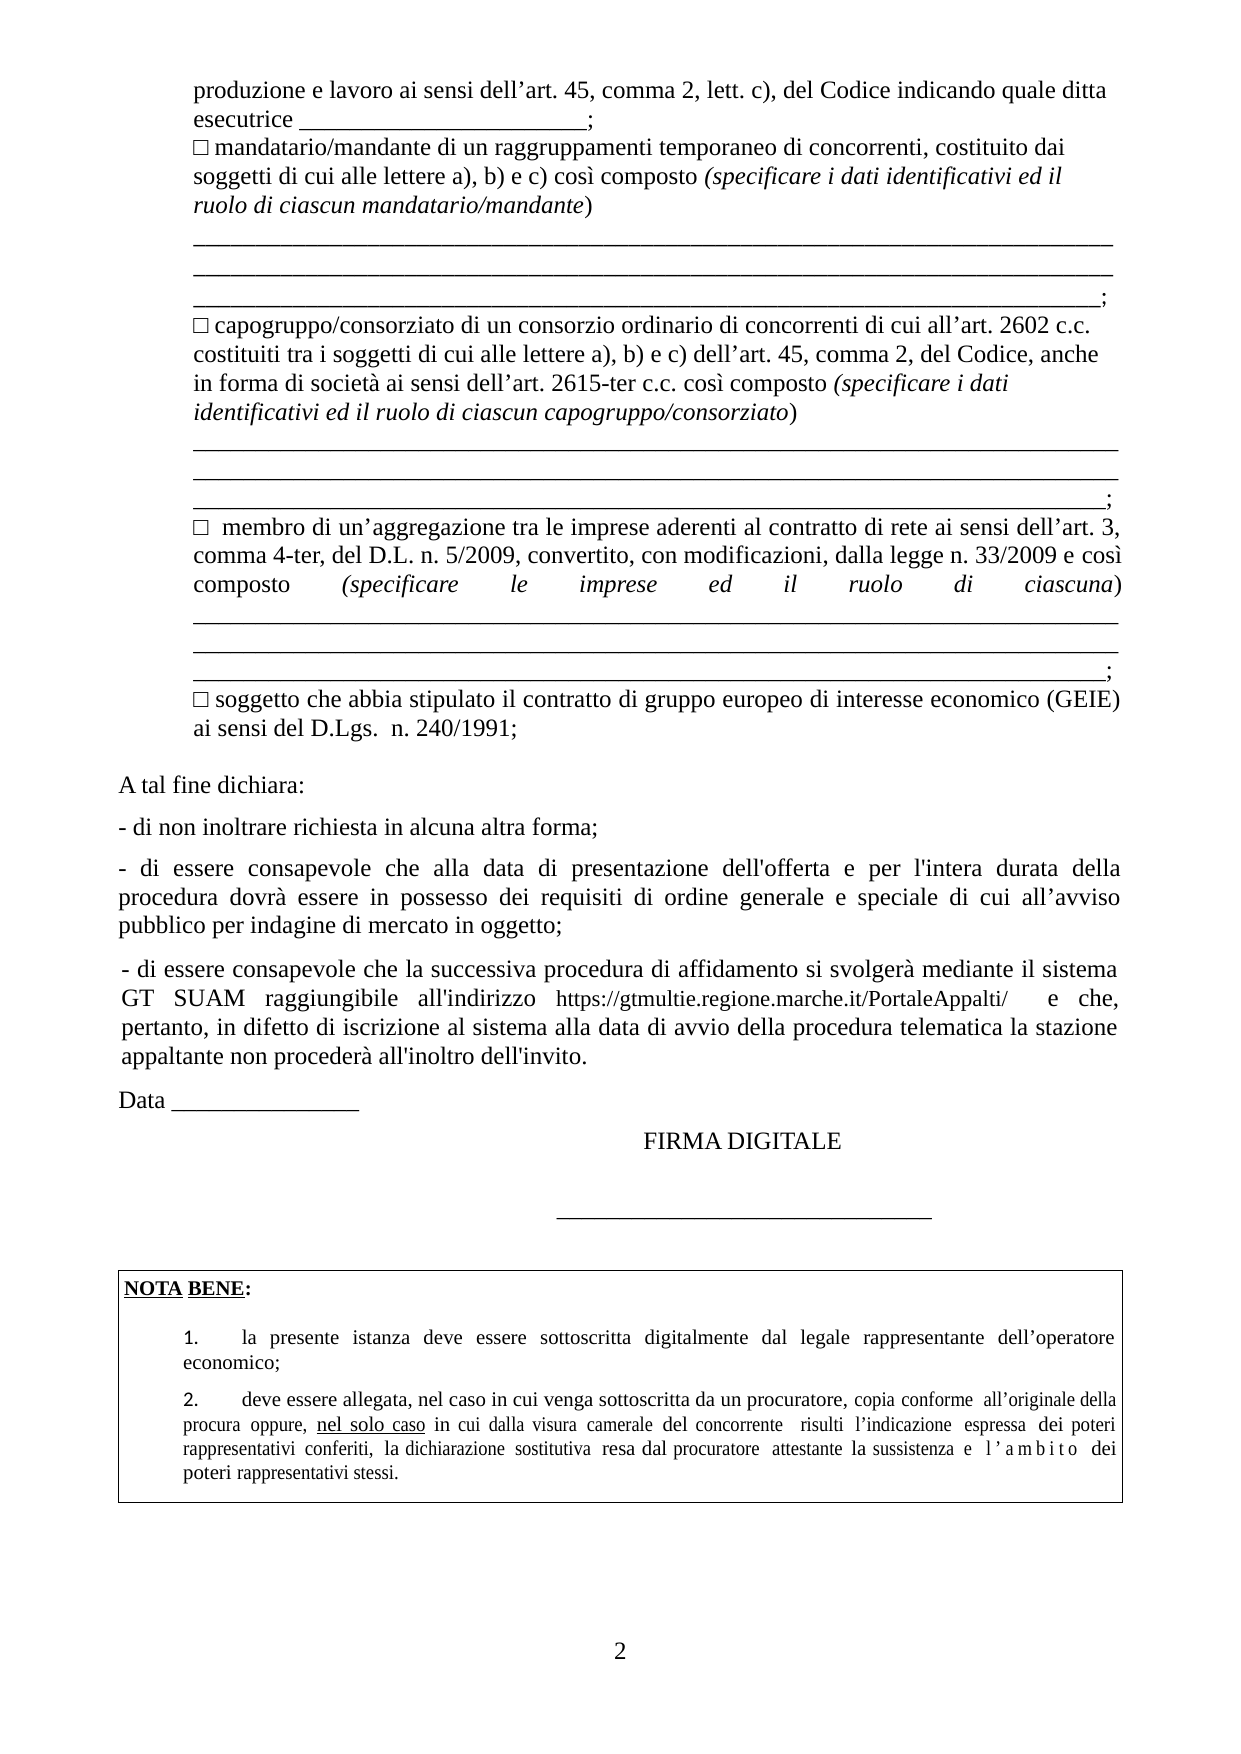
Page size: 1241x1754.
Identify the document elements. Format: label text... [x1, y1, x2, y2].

text - di essere consapevole che alla data di presentazione dell'offerta e per l'intera durata della procedura dovrà essere in possesso dei requisiti di ordine generale e speciale di cui all’avviso pubblico per indagine di mercato in oggetto; [118, 853, 1122, 939]
text Data _______________ [118, 1085, 1122, 1114]
list _____________________________________________________________________________________________________________________________________________________________________________________________________________________________; [193, 425, 1122, 512]
list produzione e lavoro ai sensi dell’art. 45, comma 2, lett. c), del Codice indicando quale ditta esecutrice _______________________; [193, 75, 1122, 132]
text FIRMA DIGITALE [118, 1126, 1122, 1155]
list □ mandatario/mandante di un raggruppamenti temporaneo di concorrenti, costituito dai soggetti di cui alle lettere a), b) e c) così composto (specificare i dati identificativi ed il ruolo di ciascun mandatario/mandante) _____________________________________________________________________________________________________________________________________________________________________________________________________________________________; [193, 132, 1122, 310]
table_header NOTA BENE: la presente istanza deve essere sottoscritta digitalmente dal legale rappresentante dell’operatore economico; deve essere allegata, nel caso in cui venga sottoscritta da un procuratore, copia conforme all’originale della procura oppure, nel solo caso in cui dalla visura camerale del concorrente risulti l’indicazione espressa dei poteri rappresentativi conferiti, la dichiarazione sostitutiva resa dal procuratore attestante la sussistenza e l’ambito dei poteri rappresentativi stessi. [119, 1271, 1122, 1502]
text A tal fine dichiara: [118, 770, 1122, 799]
list □ membro di un’aggregazione tra le imprese aderenti al contratto di rete ai sensi dell’art. 3, comma 4-ter, del D.L. n. 5/2009, convertito, con modificazioni, dalla legge n. 33/2009 e così composto (specificare le imprese ed il ruolo di ciascuna) _____________________________________________________________________________________________________________________________________________________________________________________________________________________________; [193, 512, 1122, 684]
text ______________________________ [532, 1193, 1122, 1222]
text - di non inoltrare richiesta in alcuna altra forma; [118, 812, 1122, 840]
list □ soggetto che abbia stipulato il contratto di gruppo europeo di interesse economico (GEIE) ai sensi del D.Lgs. n. 240/1991; [193, 684, 1122, 742]
list □ capogruppo/consorziato di un consorzio ordinario di concorrenti di cui all’art. 2602 c.c. costituiti tra i soggetti di cui alle lettere a), b) e c) dell’art. 45, comma 2, del Codice, anche in forma di società ai sensi dell’art. 2615-ter c.c. così composto (specificare i dati identificativi ed il ruolo di ciascun capogruppo/consorziato) [193, 310, 1122, 425]
text - di essere consapevole che la successiva procedura di affidamento si svolgerà mediante il sistema GT SUAM raggiungibile all'indirizzo https://gtmultie.regione.marche.it/PortaleAppalti/ e che, pertanto, in difetto di iscrizione al sistema alla data di avvio della procedura telematica la stazione appaltante non procederà all'inoltro dell'invito. [118, 952, 1122, 1072]
